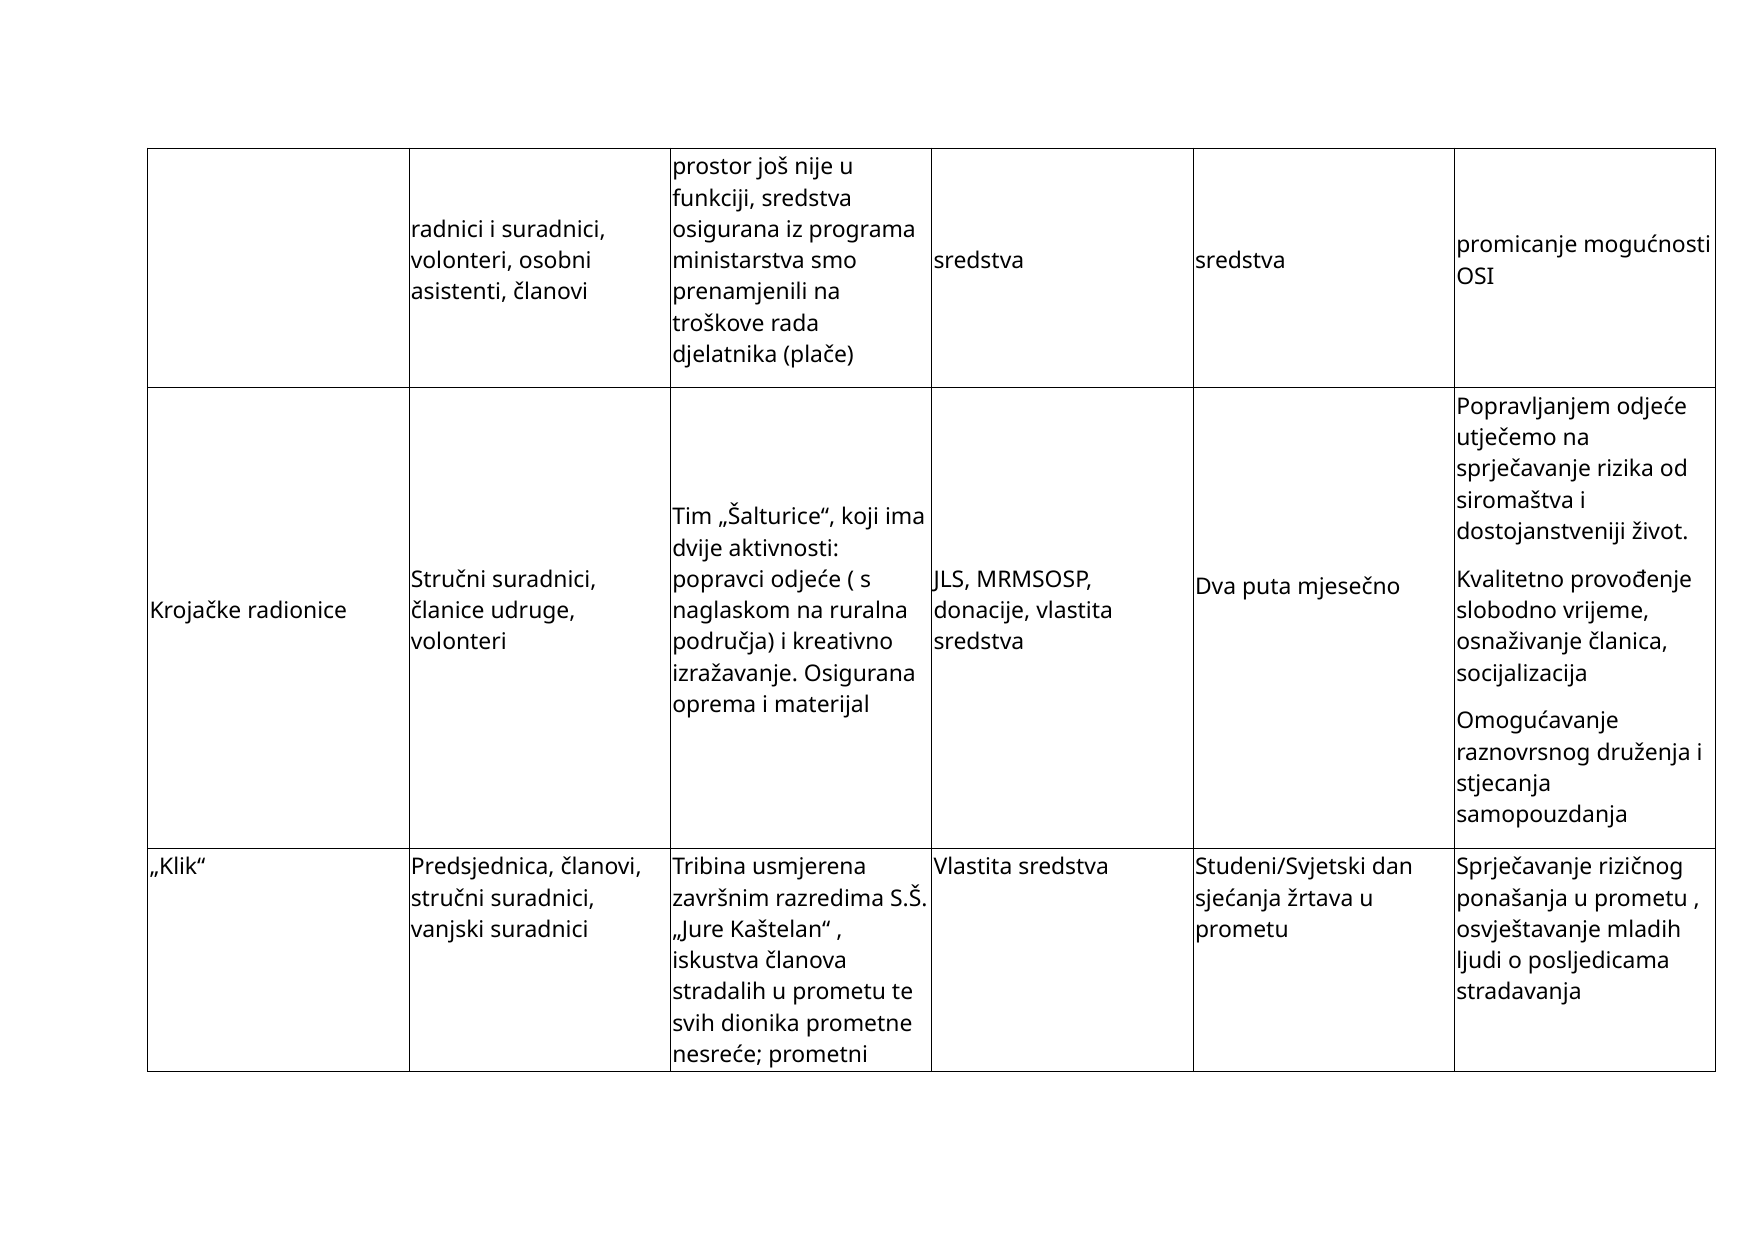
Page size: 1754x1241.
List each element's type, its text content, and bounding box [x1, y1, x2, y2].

table_cell [148, 149, 409, 387]
table_cell Stručni suradnici, članice udruge, volonteri [410, 388, 670, 848]
table_cell „Klik“ [148, 849, 409, 1071]
table_cell prostor još nije u funkciji, sredstva osigurana iz programa ministarstva smo prenamjenili na troškove rada djelatnika (plače) [671, 149, 931, 387]
table_cell sredstva [1194, 149, 1454, 387]
table_cell Predsjednica, članovi, stručni suradnici, vanjski suradnici [410, 849, 670, 1071]
table_cell radnici i suradnici, volonteri, osobni asistenti, članovi [410, 149, 670, 387]
table_cell Dva puta mjesečno [1194, 388, 1454, 848]
table_cell Sprječavanje rizičnog ponašanja u prometu , osvještavanje mladih ljudi o posljedicama stradavanja [1455, 849, 1715, 1071]
table_cell promicanje mogućnosti OSI [1455, 149, 1715, 387]
table_cell Studeni/Svjetski dan sjećanja žrtava u prometu [1194, 849, 1454, 1071]
table_cell Popravljanjem odjeće utječemo na sprječavanje rizika od siromaštva i dostojanstveniji život. Kvalitetno provođenje slobodno vrijeme, osnaživanje članica, socijalizacija Omogućavanje raznovrsnog druženja i stjecanja samopouzdanja [1455, 388, 1715, 848]
table_cell Vlastita sredstva [932, 849, 1193, 1071]
table_cell Tribina usmjerena završnim razredima S.Š. „Jure Kaštelan“ , iskustva članova stradalih u prometu te svih dionika prometne nesreće; prometni [671, 849, 931, 1071]
table_cell JLS, MRMSOSP, donacije, vlastita sredstva [932, 388, 1193, 848]
table_cell Krojačke radionice [148, 388, 409, 848]
table_cell sredstva [932, 149, 1193, 387]
table_cell Tim „Šalturice“, koji ima dvije aktivnosti: popravci odjeće ( s naglaskom na ruralna područja) i kreativno izražavanje. Osigurana oprema i materijal [671, 388, 931, 848]
